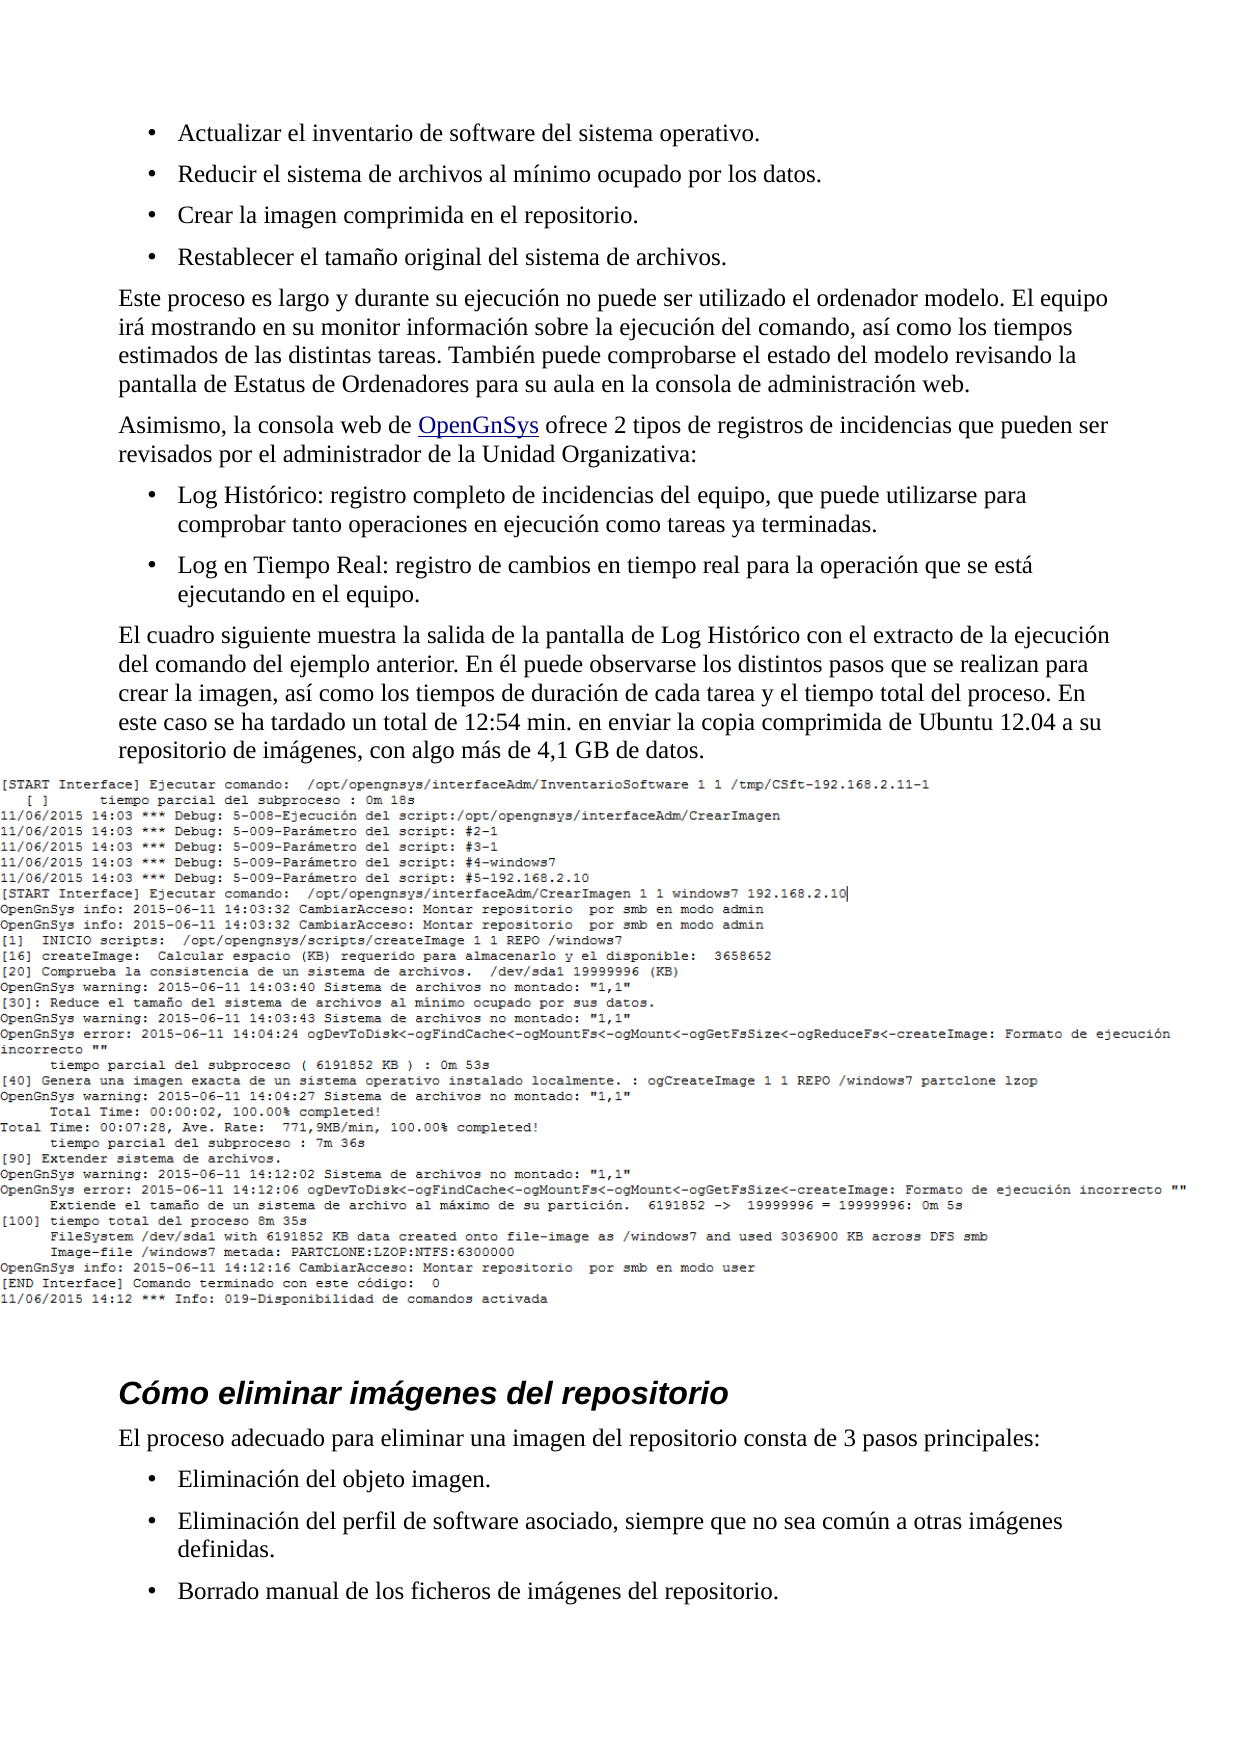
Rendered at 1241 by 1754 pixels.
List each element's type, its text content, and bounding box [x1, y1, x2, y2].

text Asimismo, la consola web de OpenGnSys ofrece 2 tipos de registros de incidencias que pueden ser revisados por el administrador de la Unidad Organizativa: [118, 411, 1122, 468]
list Eliminación del perfil de software asociado, siempre que no sea común a otras imágenes definidas. [148, 1506, 1122, 1563]
list Actualizar el inventario de software del sistema operativo. [148, 118, 1122, 147]
list Crear la imagen comprimida en el repositorio. [148, 201, 1122, 229]
list Restablecer el tamaño original del sistema de archivos. [148, 242, 1122, 271]
text El proceso adecuado para eliminar una imagen del repositorio consta de 3 pasos principales: [118, 1423, 1122, 1452]
text Este proceso es largo y durante su ejecución no puede ser utilizado el ordenador modelo. El equipo irá mostrando en su monitor información sobre la ejecución del comando, así como los tiempos estimados de las distintas tareas. También puede comprobarse el estado del modelo revisando la pantalla de Estatus de Ordenadores para su aula en la consola de administración web. [118, 283, 1122, 398]
list Log en Tiempo Real: registro de cambios en tiempo real para la operación que se está ejecutando en el equipo. [148, 551, 1122, 608]
list Eliminación del objeto imagen. [148, 1464, 1122, 1493]
list Log Histórico: registro completo de incidencias del equipo, que puede utilizarse para comprobar tanto operaciones en ejecución como tareas ya terminadas. [148, 481, 1122, 538]
list Reducir el sistema de archivos al mínimo ocupado por los datos. [148, 159, 1122, 188]
list Borrado manual de los ficheros de imágenes del repositorio. [148, 1576, 1122, 1604]
text El cuadro siguiente muestra la salida de la pantalla de Log Histórico con el extracto de la ejecución del comando del ejemplo anterior. En él puede observarse los distintos pasos que se realizan para crear la imagen, así como los tiempos de duración de cada tarea y el tiempo total del proceso. En este caso se ha tardado un total de 12:54 min. en enviar la copia comprimida de Ubuntu 12.04 a su repositorio de imágenes, con algo más de 4,1 GB de datos. [118, 621, 1122, 764]
subtitle Cómo eliminar imágenes del repositorio [118, 1374, 1122, 1411]
